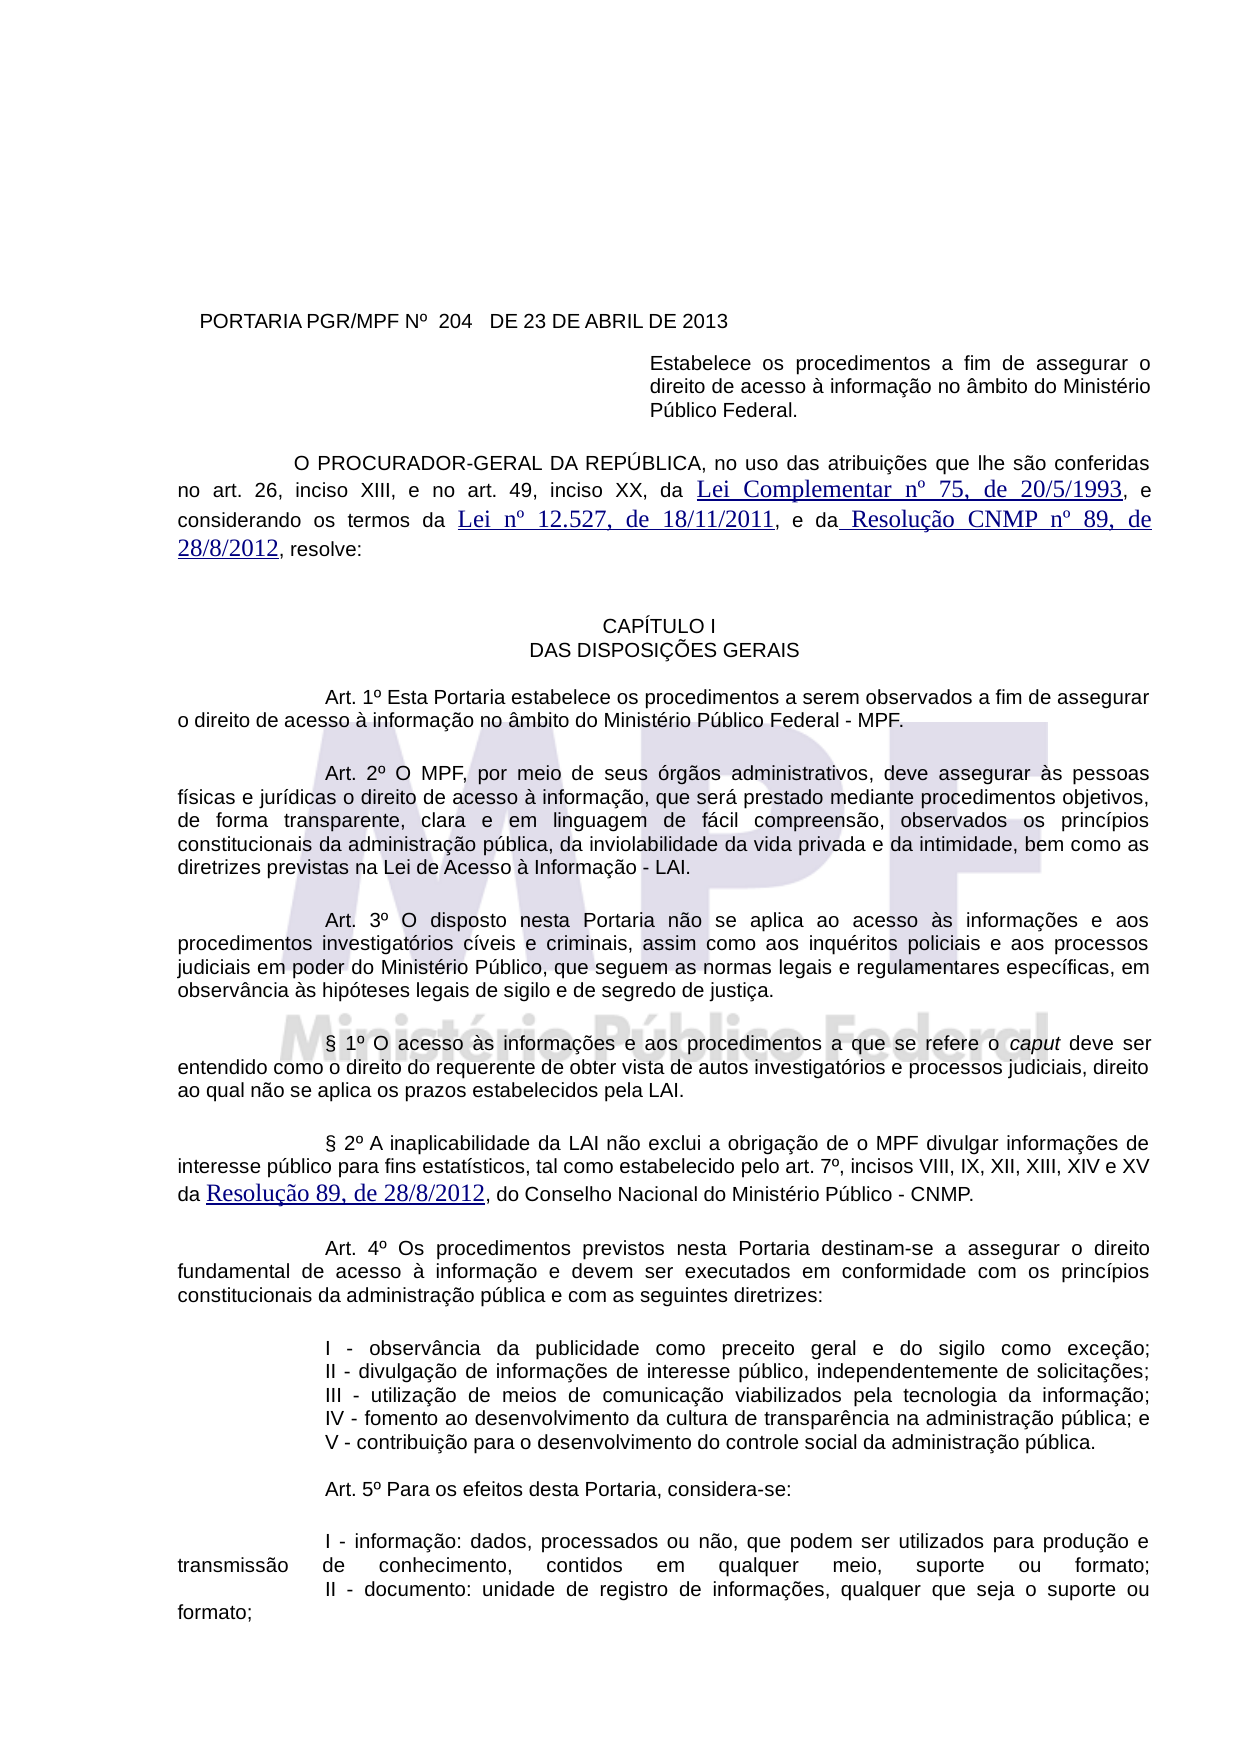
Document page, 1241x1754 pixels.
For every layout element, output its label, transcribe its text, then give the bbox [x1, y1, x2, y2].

text § 2º A inaplicabilidade da LAI não exclui a obrigação de o MPF divulgar informações de interesse público para fins estatísticos, tal como estabelecido pelo art. 7º, incisos VIII, IX, XII, XIII, XIV e XV da Resolução 89, de 28/8/2012, do Conselho Nacional do Ministério Público - CNMP. [177, 1131, 1152, 1207]
text Art. 1º Esta Portaria estabelece os procedimentos a serem observados a fim de assegurar o direito de acesso à informação no âmbito do Ministério Público Federal - MPF. [177, 685, 1152, 732]
text I - informação: dados, processados ou não, que podem ser utilizados para produção e transmissão de conhecimento, contidos em qualquer meio, suporte ou formato; II - documento: unidade de registro de informações, qualquer que seja o suporte ou formato; [177, 1530, 1152, 1624]
picture [280, 732, 1049, 761]
text Art. 3º O disposto nesta Portaria não se aplica ao acesso às informações e aos procedimentos investigatórios cíveis e criminais, assim como aos inquéritos policiais e aos processos judiciais em poder do Ministério Público, que seguem as normas legais e regulamentares específicas, em observância às hipóteses legais de sigilo e de segredo de justiça. [177, 908, 1152, 1002]
picture [280, 879, 1049, 908]
picture [280, 1002, 1049, 1031]
text Art. 2º O MPF, por meio de seus órgãos administrativos, deve assegurar às pessoas físicas e jurídicas o direito de acesso à informação, que será prestado mediante procedimentos objetivos, de forma transparente, clara e em linguagem de fácil compreensão, observados os princípios constitucionais da administração pública, da inviolabilidade da vida privada e da intimidade, bem como as diretrizes previstas na Lei de Acesso à Informação - LAI. [177, 761, 1152, 879]
text CAPÍTULO I [177, 615, 1152, 638]
text PORTARIA PGR/MPF Nº 204 DE 23 DE ABRIL DE 2013 [177, 310, 1152, 333]
text Estabelece os procedimentos a fim de assegurar o direito de acesso à informação no âmbito do Ministério Público Federal. [649, 351, 1152, 421]
text O PROCURADOR-GERAL DA REPÚBLICA, no uso das atribuições que lhe são conferidas no art. 26, inciso XIII, e no art. 49, inciso XX, da Lei Complementar nº 75, de 20/5/1993, e considerando os termos da Lei nº 12.527, de 18/11/2011, e da Resolução CNMP nº 89, de 28/8/2012, resolve: [177, 451, 1152, 562]
text I - observância da publicidade como preceito geral e do sigilo como exceção; II - divulgação de informações de interesse público, independentemente de solicitações; III - utilização de meios de comunicação viabilizados pela tecnologia da informação; IV - fomento ao desenvolvimento da cultura de transparência na administração pública; e V - contribuição para o desenvolvimento do controle social da administração pública. [177, 1336, 1152, 1454]
text Art. 4º Os procedimentos previstos nesta Portaria destinam-se a assegurar o direito fundamental de acesso à informação e devem ser executados em conformidade com os princípios constitucionais da administração pública e com as seguintes diretrizes: [177, 1236, 1152, 1307]
text § 1º O acesso às informações e aos procedimentos a que se refere o caput deve ser entendido como o direito do requerente de obter vista de autos investigatórios e processos judiciais, direito ao qual não se aplica os prazos estabelecidos pela LAI. [177, 1031, 1152, 1102]
text Art. 5º Para os efeitos desta Portaria, considera-se: [177, 1454, 1152, 1501]
text DAS DISPOSIÇÕES GERAIS [177, 638, 1152, 662]
